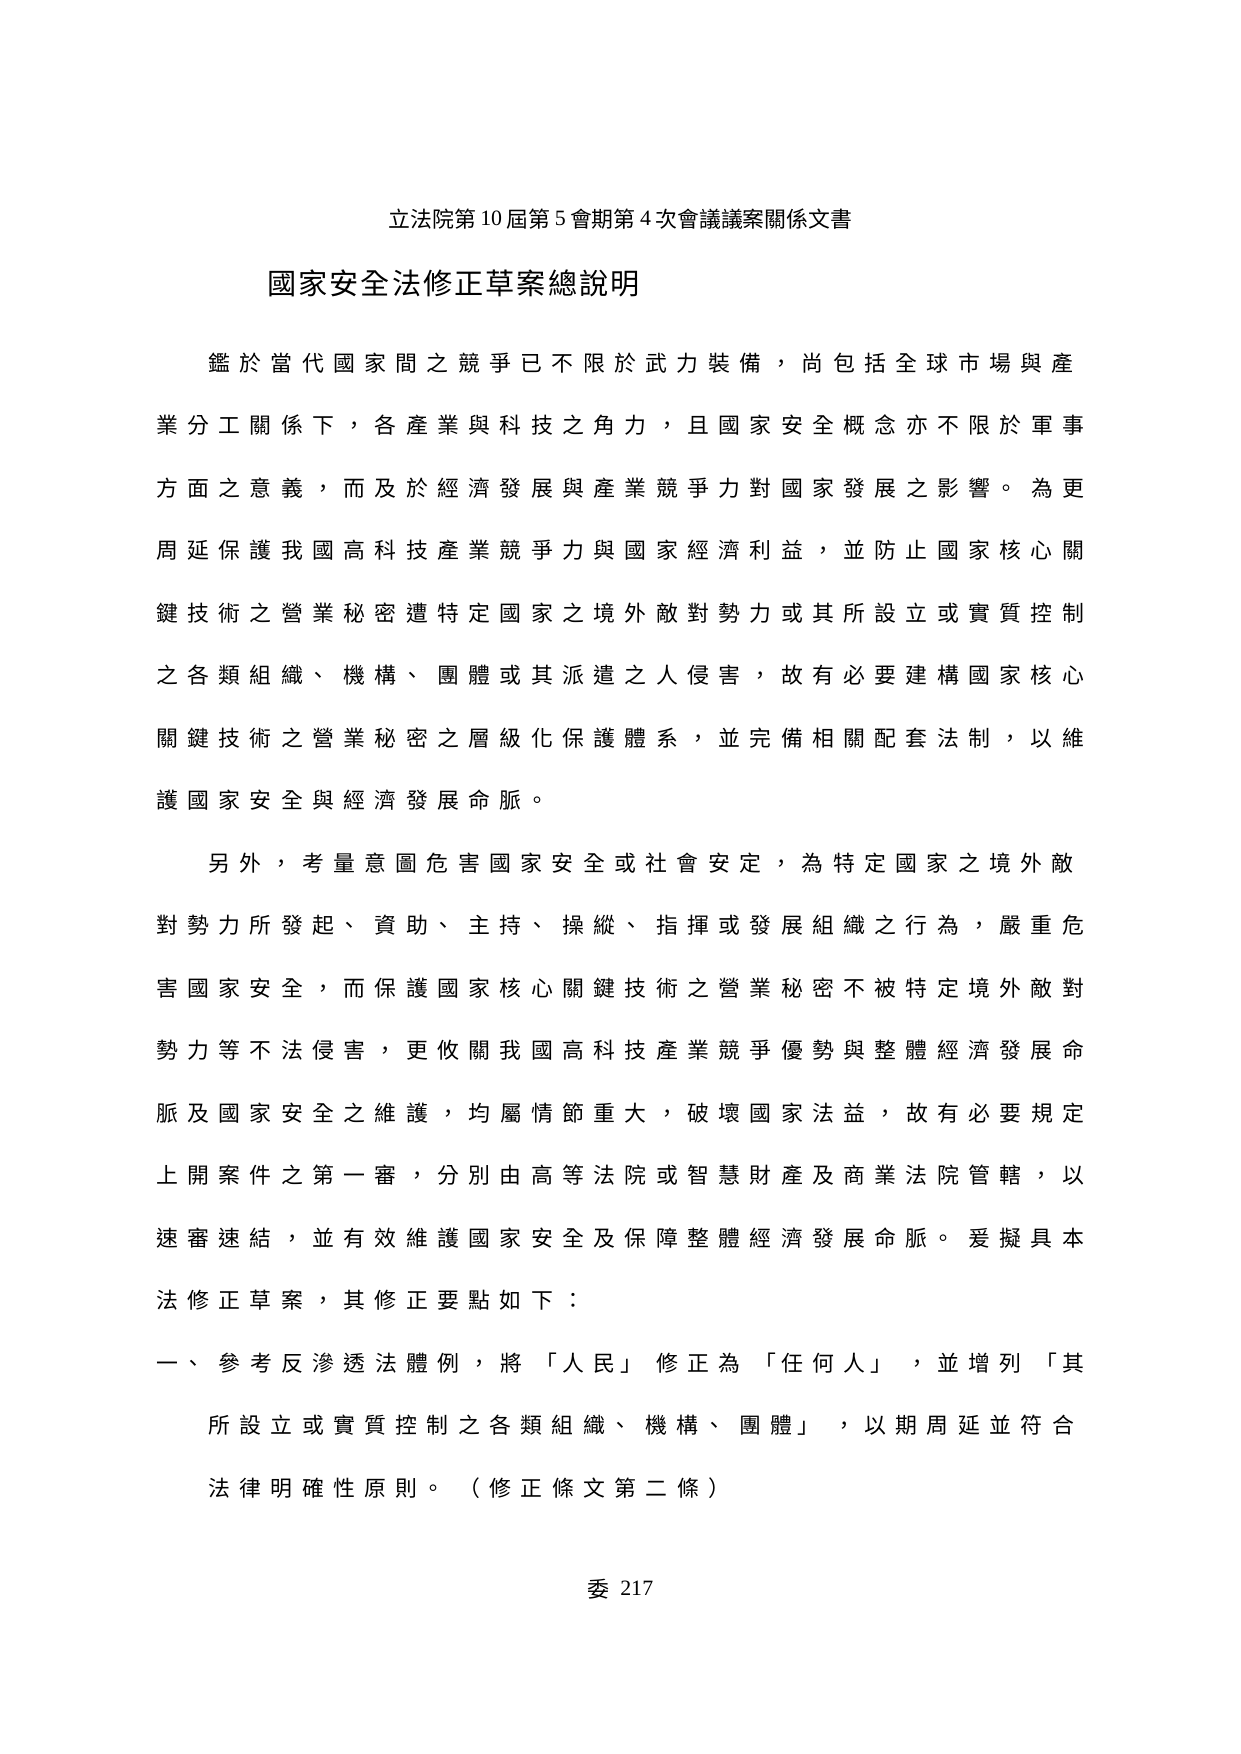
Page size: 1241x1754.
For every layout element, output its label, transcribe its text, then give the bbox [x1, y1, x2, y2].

text 鑑於當代國家間之競爭已不限於武力裝備，尚包括全球市場與產業分工關係下，各產業與科技之角力，且國家安全概念亦不限於軍事方面之意義，而及於經濟發展與產業競爭力對國家發展之影響。為更周延保護我國高科技產業競爭力與國家經濟利益，並防止國家核心關鍵技術之營業秘密遭特定國家之境外敵對勢力或其所設立或實質控制之各類組織、機構、團體或其派遣之人侵害，故有必要建構國家核心關鍵技術之營業秘密之層級化保護體系，並完備相關配套法制，以維護國家安全與經濟發展命脈。 [151, 330, 1089, 830]
text 另外，考量意圖危害國家安全或社會安定，為特定國家之境外敵對勢力所發起、資助、主持、操縱、指揮或發展組織之行為，嚴重危害國家安全，而保護國家核心關鍵技術之營業秘密不被特定境外敵對勢力等不法侵害，更攸關我國高科技產業競爭優勢與整體經濟發展命脈及國家安全之維護，均屬情節重大，破壞國家法益，故有必要規定上開案件之第一審，分別由高等法院或智慧財產及商業法院管轄，以速審速結，並有效維護國家安全及保障整體經濟發展命脈。爰擬具本法修正草案，其修正要點如下： [151, 830, 1089, 1330]
text 國家安全法修正草案總說明 [261, 250, 1089, 313]
text 一、參考反滲透法體例，將「人民」修正為「任何人」，並增列「其所設立或實質控制之各類組織、機構、團體」，以期周延並符合法律明確性原則。（修正條文第二條） [151, 1330, 1089, 1518]
